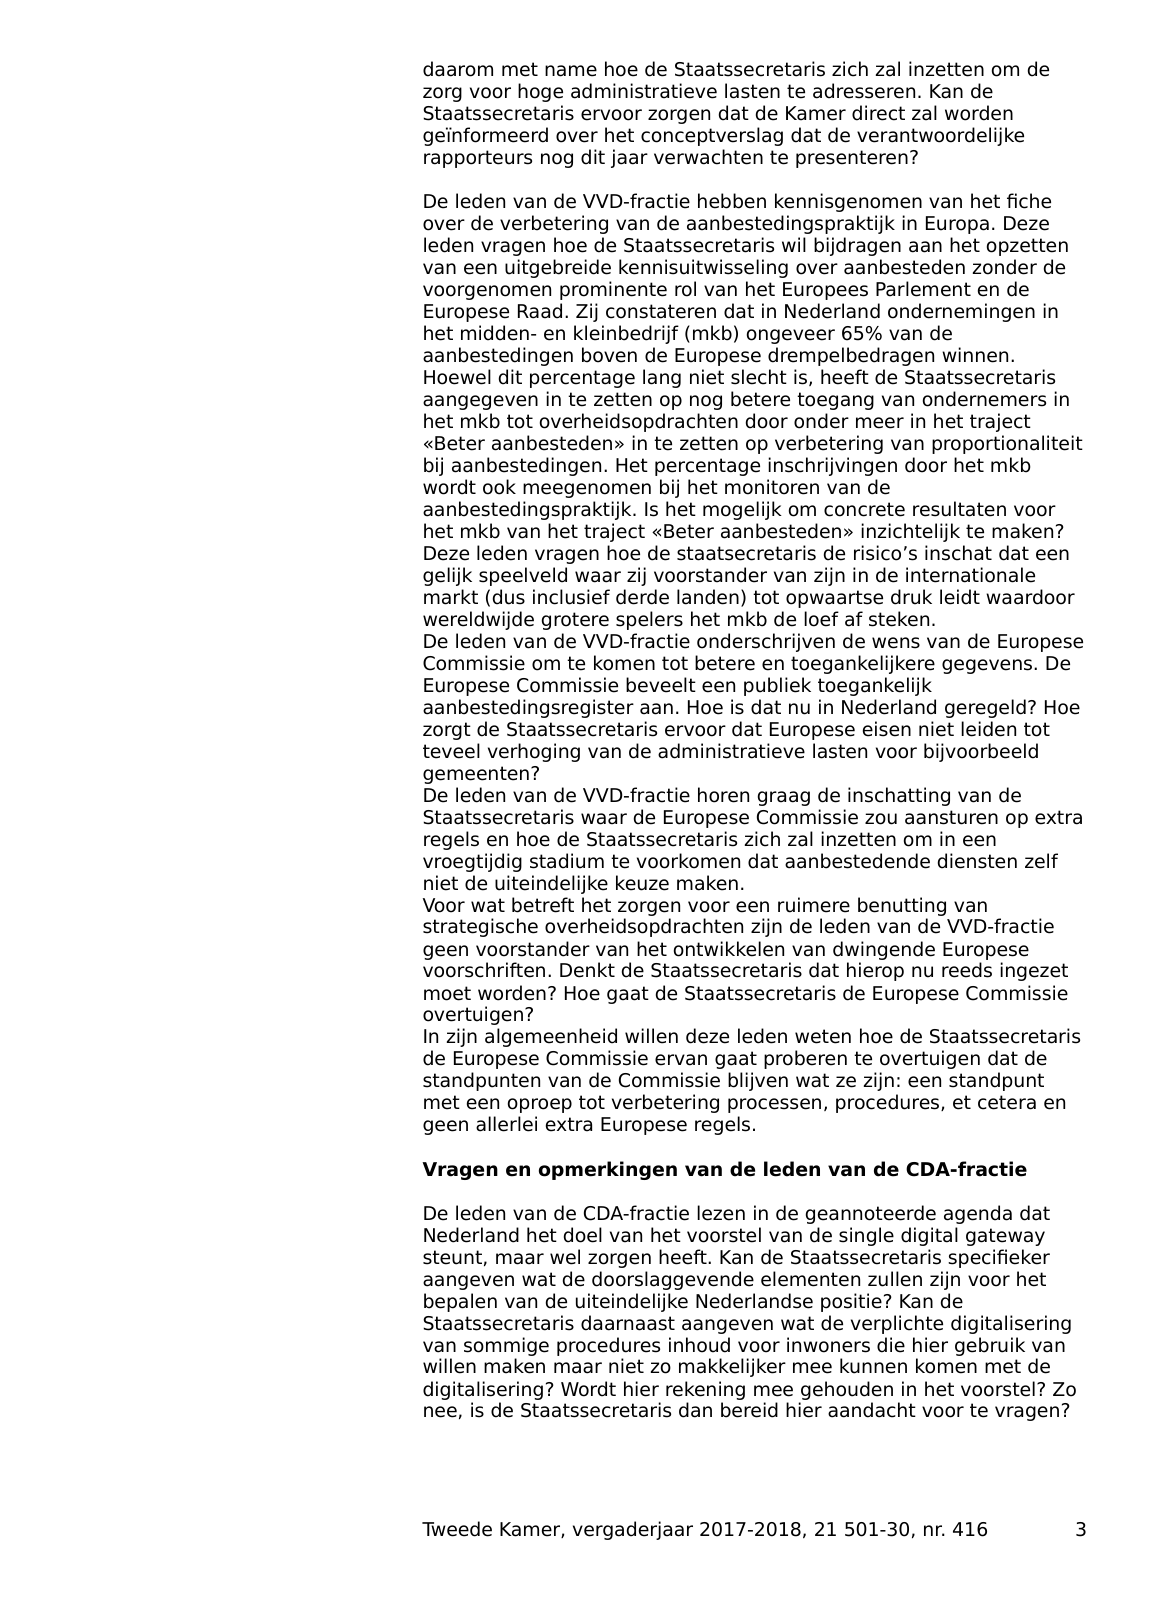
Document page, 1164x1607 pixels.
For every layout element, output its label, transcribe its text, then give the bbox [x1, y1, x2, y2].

text daarom met name hoe de Staatssecretaris zich zal inzetten om de zorg voor hoge administratieve lasten te adresseren. Kan de Staatssecretaris ervoor zorgen dat de Kamer direct zal worden geïnformeerd over het conceptverslag dat de verantwoordelijke rapporteurs nog dit jaar verwachten te presenteren? [422, 59, 1087, 169]
subtitle Vragen en opmerkingen van de leden van de CDA-fractie [422, 1158, 1087, 1180]
text De leden van de VVD-fractie horen graag de inschatting van de Staatssecretaris waar de Europese Commissie zou aansturen op extra regels en hoe de Staatssecretaris zich zal inzetten om in een vroegtijdig stadium te voorkomen dat aanbestedende diensten zelf niet de uiteindelijke keuze maken. [422, 784, 1087, 894]
text De leden van de VVD-fractie onderschrijven de wens van de Europese Commissie om te komen tot betere en toegankelijkere gegevens. De Europese Commissie beveelt een publiek toegankelijk aanbestedingsregister aan. Hoe is dat nu in Nederland geregeld? Hoe zorgt de Staatssecretaris ervoor dat Europese eisen niet leiden tot teveel verhoging van de administratieve lasten voor bijvoorbeeld gemeenten? [422, 631, 1087, 784]
text Voor wat betreft het zorgen voor een ruimere benutting van strategische overheidsopdrachten zijn de leden van de VVD-fractie geen voorstander van het ontwikkelen van dwingende Europese voorschriften. Denkt de Staatssecretaris dat hierop nu reeds ingezet moet worden? Hoe gaat de Staatssecretaris de Europese Commissie overtuigen? [422, 894, 1087, 1026]
text In zijn algemeenheid willen deze leden weten hoe de Staatssecretaris de Europese Commissie ervan gaat proberen te overtuigen dat de standpunten van de Commissie blijven wat ze zijn: een standpunt met een oproep tot verbetering processen, procedures, et cetera en geen allerlei extra Europese regels. [422, 1026, 1087, 1136]
text De leden van de VVD-fractie hebben kennisgenomen van het fiche over de verbetering van de aanbestedingspraktijk in Europa. Deze leden vragen hoe de Staatssecretaris wil bijdragen aan het opzetten van een uitgebreide kennisuitwisseling over aanbesteden zonder de voorgenomen prominente rol van het Europees Parlement en de Europese Raad. Zij constateren dat in Nederland ondernemingen in het midden- en kleinbedrijf (mkb) ongeveer 65% van de aanbestedingen boven de Europese drempelbedragen winnen. Hoewel dit percentage lang niet slecht is, heeft de Staatssecretaris aangegeven in te zetten op nog betere toegang van ondernemers in het mkb tot overheidsopdrachten door onder meer in het traject «Beter aanbesteden» in te zetten op verbetering van proportionaliteit bij aanbestedingen. Het percentage inschrijvingen door het mkb wordt ook meegenomen bij het monitoren van de aanbestedingspraktijk. Is het mogelijk om concrete resultaten voor het mkb van het traject «Beter aanbesteden» inzichtelijk te maken? Deze leden vragen hoe de staatsecretaris de risico’s inschat dat een gelijk speelveld waar zij voorstander van zijn in de internationale markt (dus inclusief derde landen) tot opwaartse druk leidt waardoor wereldwijde grotere spelers het mkb de loef af steken. [422, 191, 1087, 631]
text De leden van de CDA-fractie lezen in de geannoteerde agenda dat Nederland het doel van het voorstel van de single digital gateway steunt, maar wel zorgen heeft. Kan de Staatssecretaris specifieker aangeven wat de doorslaggevende elementen zullen zijn voor het bepalen van de uiteindelijke Nederlandse positie? Kan de Staatssecretaris daarnaast aangeven wat de verplichte digitalisering van sommige procedures inhoud voor inwoners die hier gebruik van willen maken maar niet zo makkelijker mee kunnen komen met de digitalisering? Wordt hier rekening mee gehouden in het voorstel? Zo nee, is de Staatssecretaris dan bereid hier aandacht voor te vragen? [422, 1203, 1087, 1422]
